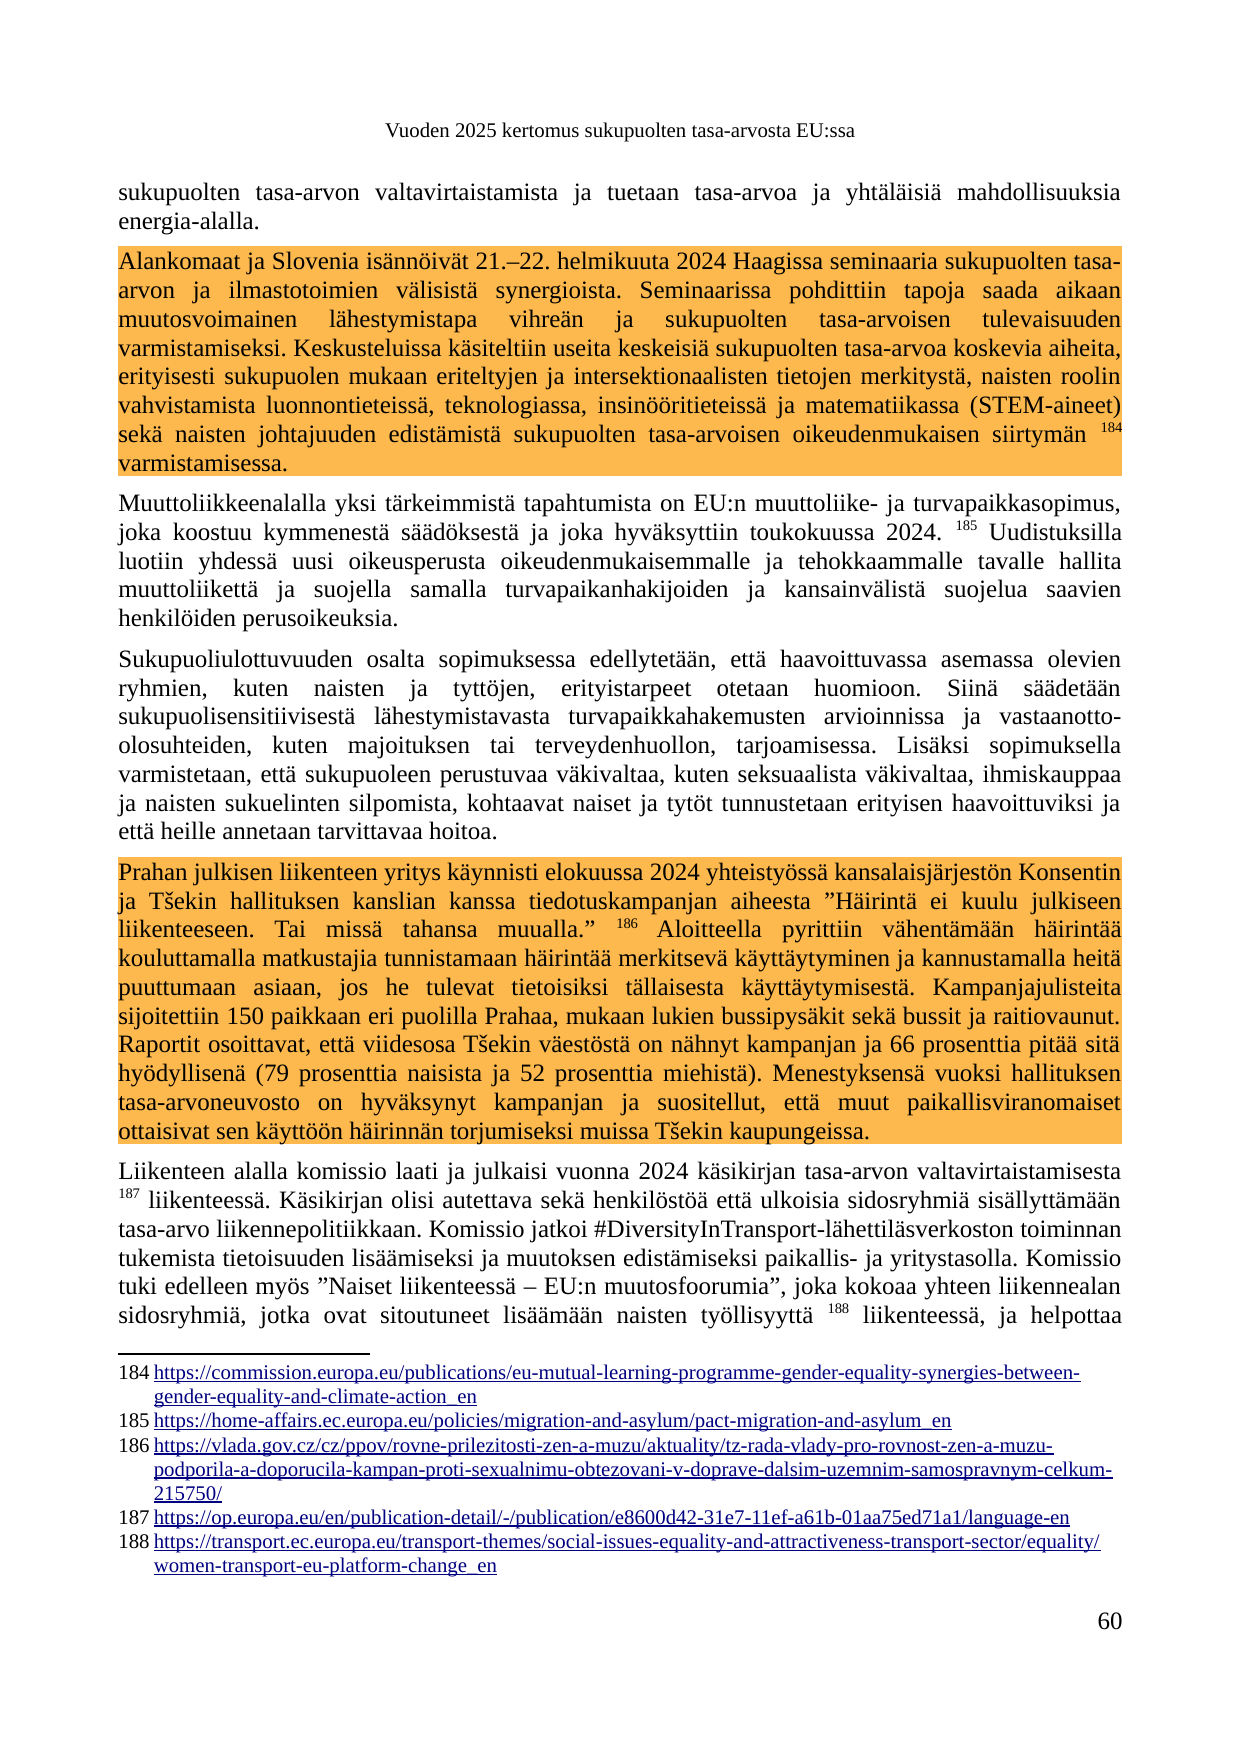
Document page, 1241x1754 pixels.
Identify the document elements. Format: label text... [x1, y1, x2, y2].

text Liikenteen alalla komissio laati ja julkaisi vuonna 2024 käsikirjan tasa-arvon valtavirtaistamisesta liikenteessä. Käsikirjan olisi autettava sekä henkilöstöä että ulkoisia sidosryhmiä sisällyttämään tasa-arvo liikennepolitiikkaan. Komissio jatkoi #DiversityInTransport-lähettiläsverkoston toiminnan tukemista tietoisuuden lisäämiseksi ja muutoksen edistämiseksi paikallis- ja yritystasolla. Komissio tuki edelleen myös ”Naiset liikenteessä – EU:n muutosfoorumia”, joka kokoaa yhteen liikennealan sidosryhmiä, jotka ovat sitoutuneet lisäämään naisten työllisyyttä liikenteessä, ja helpottaa [118, 1156, 1122, 1329]
text sukupuolten tasa-arvon valtavirtaistamista ja tuetaan tasa-arvoa ja yhtäläisiä mahdollisuuksia energia-alalla. [118, 177, 1122, 234]
text Muuttoliikkeenalalla yksi tärkeimmistä tapahtumista on EU:n muuttoliike- ja turvapaikkasopimus, joka koostuu kymmenestä säädöksestä ja joka hyväksyttiin toukokuussa 2024. Uudistuksilla luotiin yhdessä uusi oikeusperusta oikeudenmukaisemmalle ja tehokkaammalle tavalle hallita muuttoliikettä ja suojella samalla turvapaikanhakijoiden ja kansainvälistä suojelua saavien henkilöiden perusoikeuksia. [118, 488, 1122, 632]
text https://commission.europa.eu/publications/eu-mutual-learning-programme-gender-equality-synergies-between-gender-equality-and-climate-action_en [118, 1360, 1122, 1408]
text Sukupuoliulottuvuuden osalta sopimuksessa edellytetään, että haavoittuvassa asemassa olevien ryhmien, kuten naisten ja tyttöjen, erityistarpeet otetaan huomioon. Siinä säädetään sukupuolisensitiivisestä lähestymistavasta turvapaikkahakemusten arvioinnissa ja vastaanotto-olosuhteiden, kuten majoituksen tai terveydenhuollon, tarjoamisessa. Lisäksi sopimuksella varmistetaan, että sukupuoleen perustuvaa väkivaltaa, kuten seksuaalista väkivaltaa, ihmiskauppaa ja naisten sukuelinten silpomista, kohtaavat naiset ja tytöt tunnustetaan erityisen haavoittuviksi ja että heille annetaan tarvittavaa hoitoa. [118, 644, 1122, 845]
text https://transport.ec.europa.eu/transport-themes/social-issues-equality-and-attractiveness-transport-sector/equality/women-transport-eu-platform-change_en [118, 1529, 1122, 1577]
text Alankomaat ja Slovenia isännöivät 21.–22. helmikuuta 2024 Haagissa seminaaria sukupuolten tasa-arvon ja ilmastotoimien välisistä synergioista. Seminaarissa pohdittiin tapoja saada aikaan muutosvoimainen lähestymistapa vihreän ja sukupuolten tasa-arvoisen tulevaisuuden varmistamiseksi. Keskusteluissa käsiteltiin useita keskeisiä sukupuolten tasa-arvoa koskevia aiheita, erityisesti sukupuolen mukaan eriteltyjen ja intersektionaalisten tietojen merkitystä, naisten roolin vahvistamista luonnontieteissä, teknologiassa, insinööritieteissä ja matematiikassa (STEM-aineet) sekä naisten johtajuuden edistämistä sukupuolten tasa-arvoisen oikeudenmukaisen siirtymän varmistamisessa. [118, 246, 1122, 476]
text https://op.europa.eu/en/publication-detail/-/publication/e8600d42-31e7-11ef-a61b-01aa75ed71a1/language-en [118, 1505, 1122, 1529]
text https://home-affairs.ec.europa.eu/policies/migration-and-asylum/pact-migration-and-asylum_en [118, 1408, 1122, 1432]
text Prahan julkisen liikenteen yritys käynnisti elokuussa 2024 yhteistyössä kansalaisjärjestön Konsentin ja Tšekin hallituksen kanslian kanssa tiedotuskampanjan aiheesta ”Häirintä ei kuulu julkiseen liikenteeseen. Tai missä tahansa muualla.” Aloitteella pyrittiin vähentämään häirintää kouluttamalla matkustajia tunnistamaan häirintää merkitsevä käyttäytyminen ja kannustamalla heitä puuttumaan asiaan, jos he tulevat tietoisiksi tällaisesta käyttäytymisestä. Kampanjajulisteita sijoitettiin 150 paikkaan eri puolilla Prahaa, mukaan lukien bussipysäkit sekä bussit ja raitiovaunut. Raportit osoittavat, että viidesosa Tšekin väestöstä on nähnyt kampanjan ja 66 prosenttia pitää sitä hyödyllisenä (79 prosenttia naisista ja 52 prosenttia miehistä). Menestyksensä vuoksi hallituksen tasa-arvoneuvosto on hyväksynyt kampanjan ja suositellut, että muut paikallisviranomaiset ottaisivat sen käyttöön häirinnän torjumiseksi muissa Tšekin kaupungeissa. [118, 857, 1122, 1144]
text https://vlada.gov.cz/cz/ppov/rovne-prilezitosti-zen-a-muzu/aktuality/tz-rada-vlady-pro-rovnost-zen-a-muzu-podporila-a-doporucila-kampan-proti-sexualnimu-obtezovani-v-doprave-dalsim-uzemnim-samospravnym-celkum-215750/ [118, 1432, 1122, 1505]
